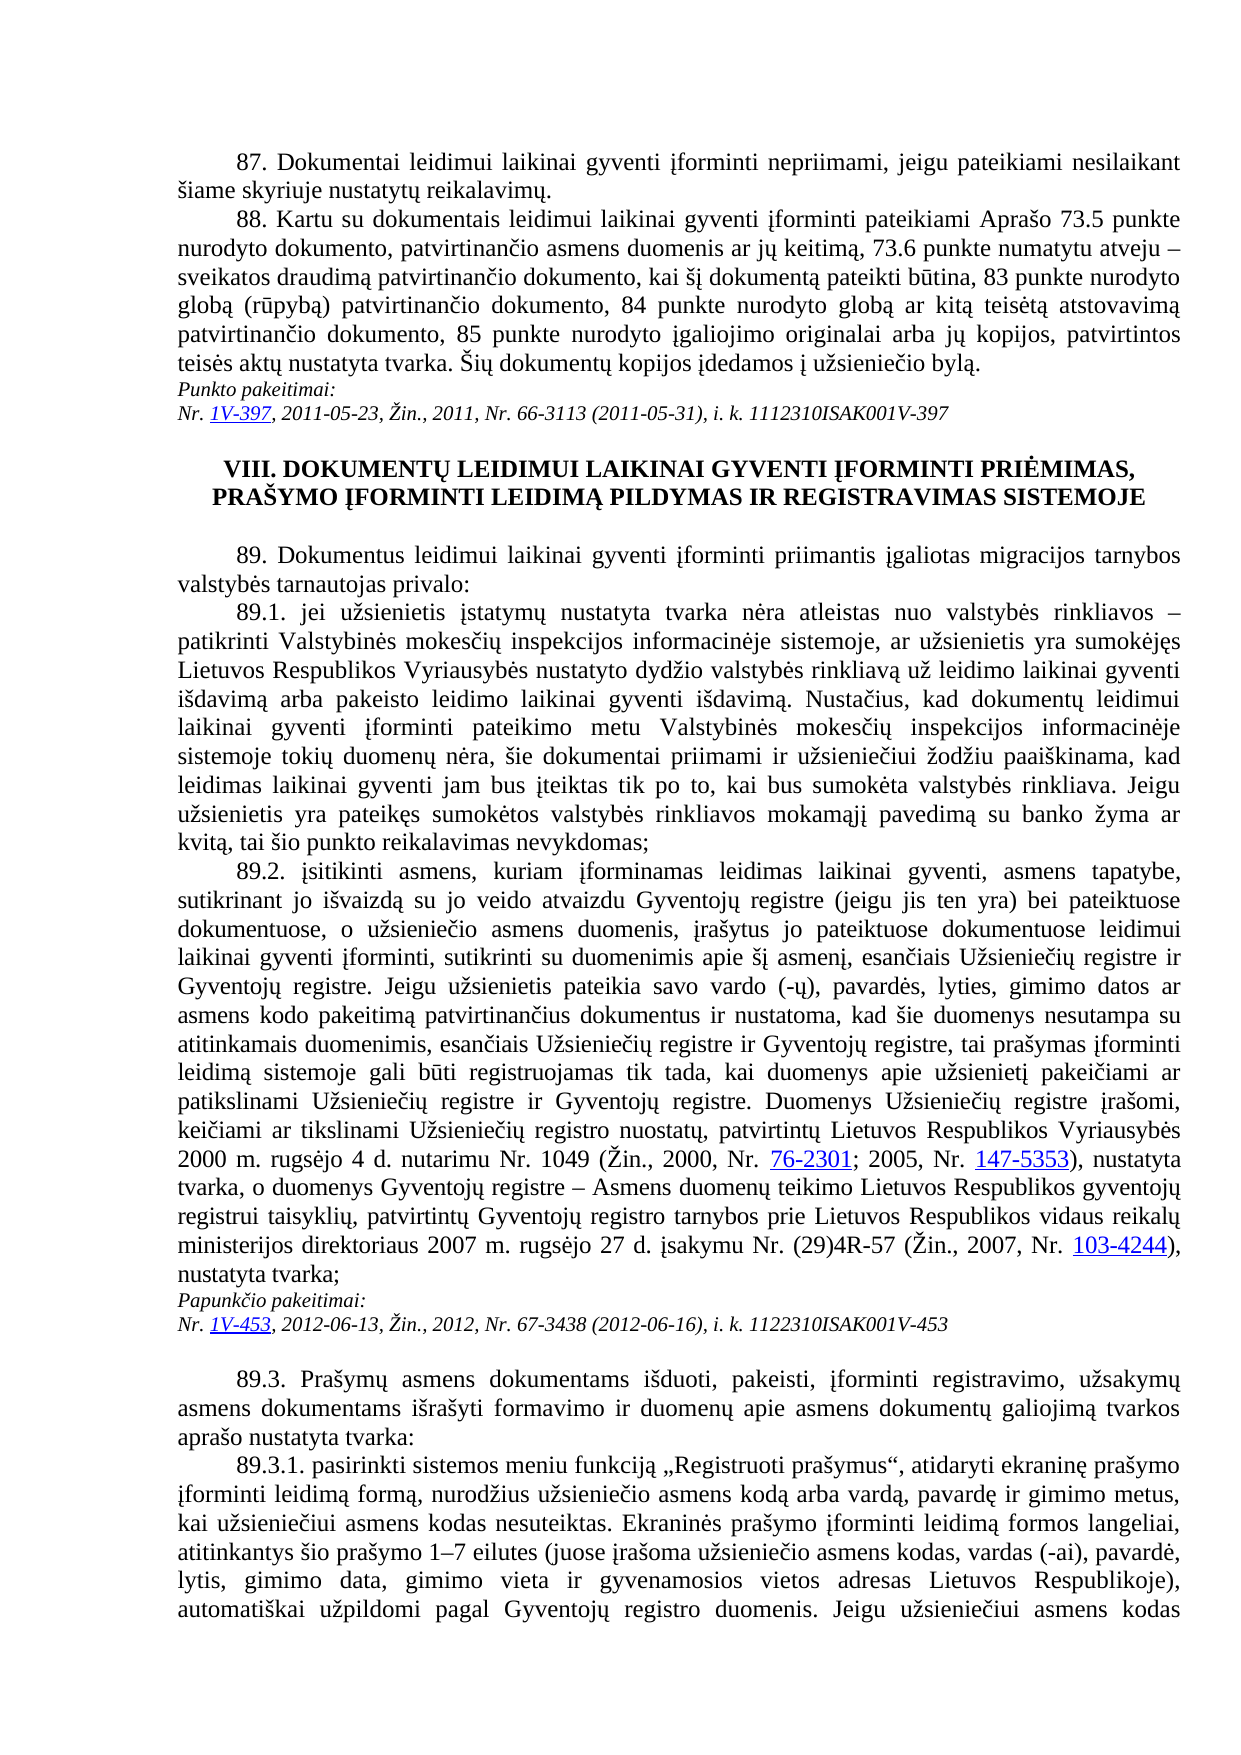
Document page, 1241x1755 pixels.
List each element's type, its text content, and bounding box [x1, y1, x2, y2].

text 89.3.1. pasirinkti sistemos meniu funkciją „Registruoti prašymus“, atidaryti ekraninę prašymo įforminti leidimą formą, nurodžius užsieniečio asmens kodą arba vardą, pavardę ir gimimo metus, kai užsieniečiui asmens kodas nesuteiktas. Ekraninės prašymo įforminti leidimą formos langeliai, atitinkantys šio prašymo 1–7 eilutes (juose įrašoma užsieniečio asmens kodas, vardas (-ai), pavardė, lytis, gimimo data, gimimo vieta ir gyvenamosios vietos adresas Lietuvos Respublikoje), automatiškai užpildomi pagal Gyventojų registro duomenis. Jeigu užsieniečiui asmens kodas [177, 1451, 1181, 1623]
text 89.2. įsitikinti asmens, kuriam įforminamas leidimas laikinai gyventi, asmens tapatybe, sutikrinant jo išvaizdą su jo veido atvaizdu Gyventojų registre (jeigu jis ten yra) bei pateiktuose dokumentuose, o užsieniečio asmens duomenis, įrašytus jo pateiktuose dokumentuose leidimui laikinai gyventi įforminti, sutikrinti su duomenimis apie šį asmenį, esančiais Užsieniečių registre ir Gyventojų registre. Jeigu užsienietis pateikia savo vardo (-ų), pavardės, lyties, gimimo datos ar asmens kodo pakeitimą patvirtinančius dokumentus ir nustatoma, kad šie duomenys nesutampa su atitinkamais duomenimis, esančiais Užsieniečių registre ir Gyventojų registre, tai prašymas įforminti leidimą sistemoje gali būti registruojamas tik tada, kai duomenys apie užsienietį pakeičiami ar patikslinami Užsieniečių registre ir Gyventojų registre. Duomenys Užsieniečių registre įrašomi, keičiami ar tikslinami Užsieniečių registro nuostatų, patvirtintų Lietuvos Respublikos Vyriausybės 2000 m. rugsėjo 4 d. nutarimu Nr. 1049 (Žin., 2000, Nr. 76-2301; 2005, Nr. 147-5353), nustatyta tvarka, o duomenys Gyventojų registre – Asmens duomenų teikimo Lietuvos Respublikos gyventojų registrui taisyklių, patvirtintų Gyventojų registro tarnybos prie Lietuvos Respublikos vidaus reikalų ministerijos direktoriaus 2007 m. rugsėjo 27 d. įsakymu Nr. (29)4R-57 (Žin., 2007, Nr. 103-4244), nustatyta tvarka; [177, 856, 1181, 1287]
text 89.3. Prašymų asmens dokumentams išduoti, pakeisti, įforminti registravimo, užsakymų asmens dokumentams išrašyti formavimo ir duomenų apie asmens dokumentų galiojimą tvarkos aprašo nustatyta tvarka: [177, 1364, 1181, 1451]
text 88. Kartu su dokumentais leidimui laikinai gyventi įforminti pateikiami Aprašo 73.5 punkte nurodyto dokumento, patvirtinančio asmens duomenis ar jų keitimą, 73.6 punkte numatytu atveju – sveikatos draudimą patvirtinančio dokumento, kai šį dokumentą pateikti būtina, 83 punkte nurodyto globą (rūpybą) patvirtinančio dokumento, 84 punkte nurodyto globą ar kitą teisėtą atstovavimą patvirtinančio dokumento, 85 punkte nurodyto įgaliojimo originalai arba jų kopijos, patvirtintos teisės aktų nustatyta tvarka. Šių dokumentų kopijos įdedamos į užsieniečio bylą. [177, 204, 1181, 377]
text Nr. 1V-453, 2012-06-13, Žin., 2012, Nr. 67-3438 (2012-06-16), i. k. 1122310ISAK001V-453 [177, 1312, 1181, 1336]
text 87. Dokumentai leidimui laikinai gyventi įforminti nepriimami, jeigu pateikiami nesilaikant šiame skyriuje nustatytų reikalavimų. [177, 147, 1181, 204]
text Nr. 1V-397, 2011-05-23, Žin., 2011, Nr. 66-3113 (2011-05-31), i. k. 1112310ISAK001V-397 [177, 401, 1181, 425]
text 89. Dokumentus leidimui laikinai gyventi įforminti priimantis įgaliotas migracijos tarnybos valstybės tarnautojas privalo: [177, 540, 1181, 597]
text VIII. DOKUMENTŲ LEIDIMUI LAIKINAI GYVENTI ĮFORMINTI PRIĖMIMAS, PRAŠYMO ĮFORMINTI LEIDIMĄ PILDYMAS IR REGISTRAVIMAS SISTEMOJE [177, 454, 1181, 511]
text Punkto pakeitimai: [177, 377, 1181, 401]
text Papunkčio pakeitimai: [177, 1287, 1181, 1312]
text 89.1. jei užsienietis įstatymų nustatyta tvarka nėra atleistas nuo valstybės rinkliavos – patikrinti Valstybinės mokesčių inspekcijos informacinėje sistemoje, ar užsienietis yra sumokėjęs Lietuvos Respublikos Vyriausybės nustatyto dydžio valstybės rinkliavą už leidimo laikinai gyventi išdavimą arba pakeisto leidimo laikinai gyventi išdavimą. Nustačius, kad dokumentų leidimui laikinai gyventi įforminti pateikimo metu Valstybinės mokesčių inspekcijos informacinėje sistemoje tokių duomenų nėra, šie dokumentai priimami ir užsieniečiui žodžiu paaiškinama, kad leidimas laikinai gyventi jam bus įteiktas tik po to, kai bus sumokėta valstybės rinkliava. Jeigu užsienietis yra pateikęs sumokėtos valstybės rinkliavos mokamąjį pavedimą su banko žyma ar kvitą, tai šio punkto reikalavimas nevykdomas; [177, 597, 1181, 856]
